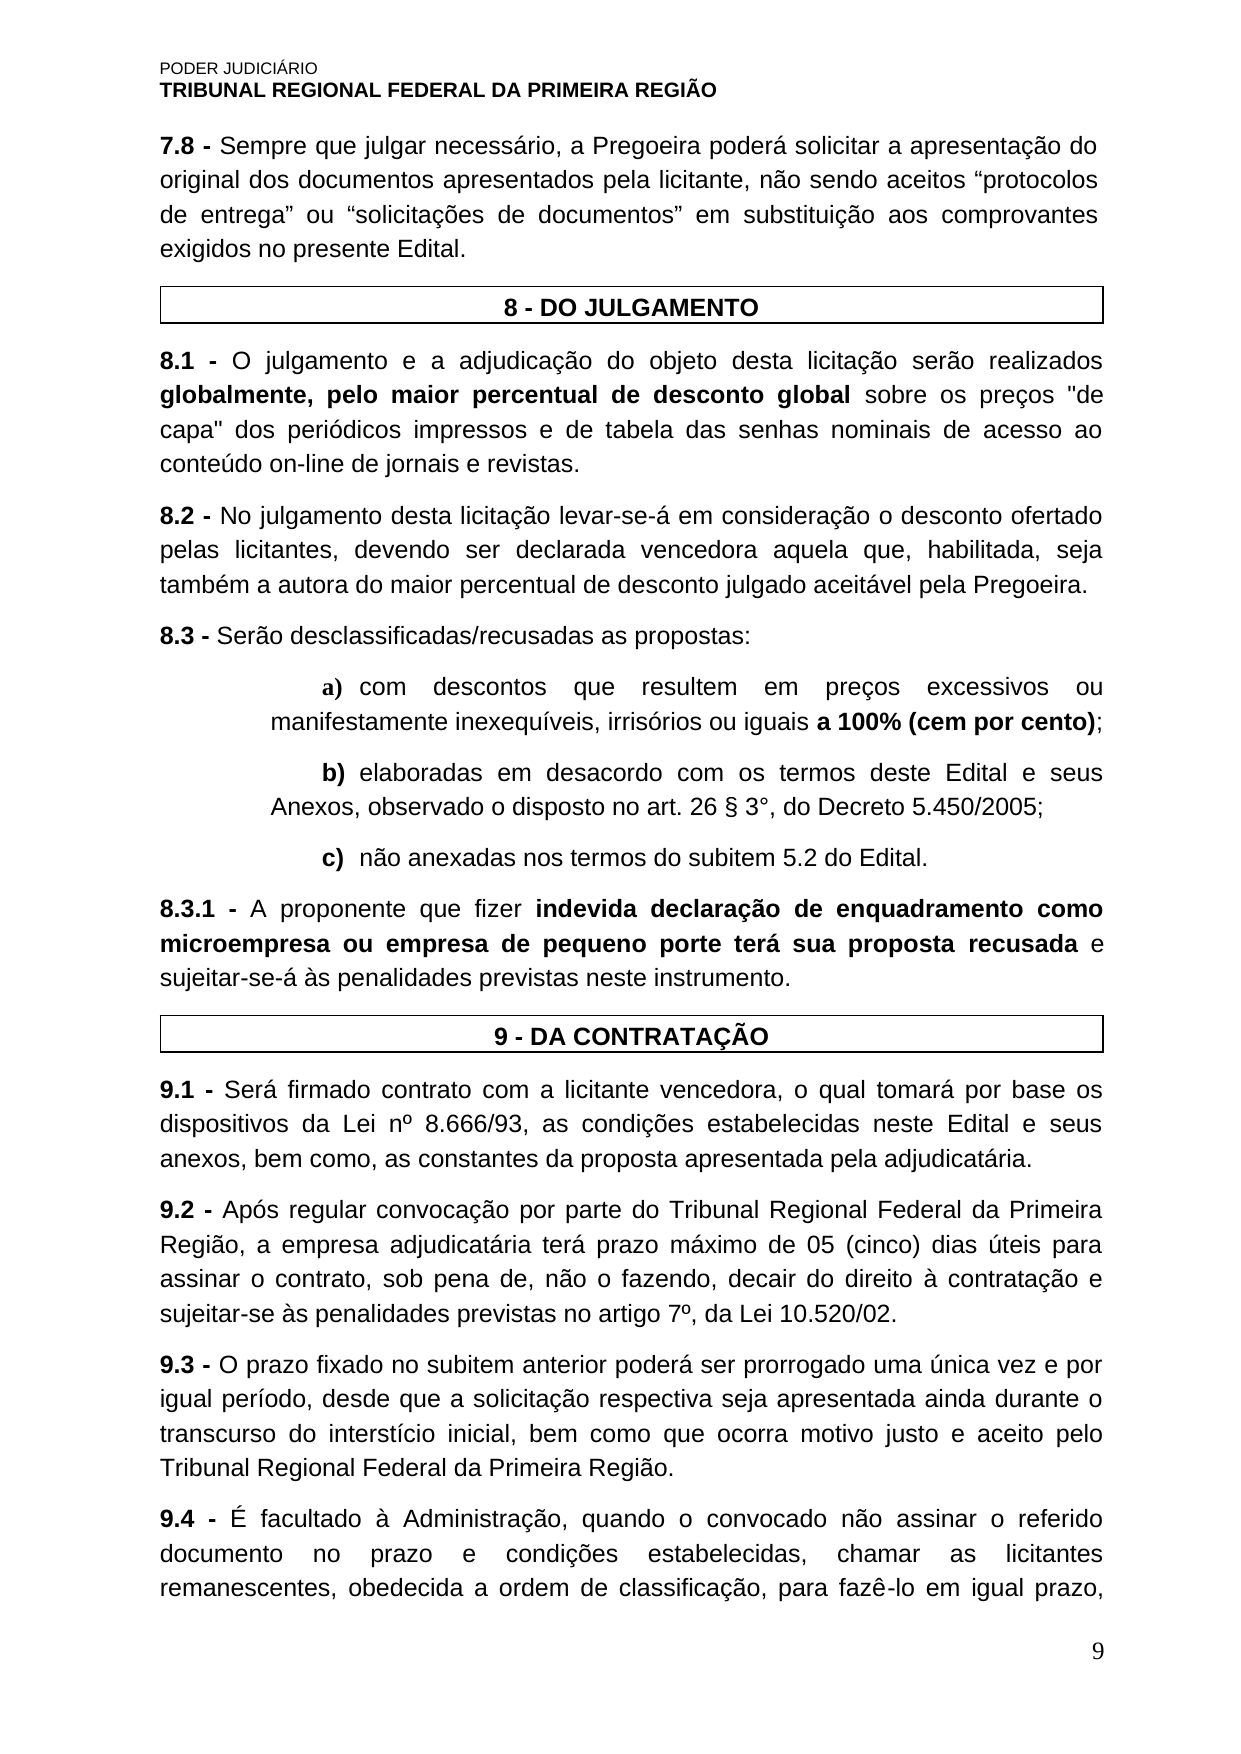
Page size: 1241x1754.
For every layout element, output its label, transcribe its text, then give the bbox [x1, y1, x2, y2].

list com descontos que resultem em preços excessivos ou manifestamente inexequíveis, irrisórios ou iguais a 100% (cem por cento); [233, 672, 1104, 735]
text 9.3 - O prazo fixado no subitem anterior poderá ser prorrogado uma única vez e por igual período, desde que a solicitação respectiva seja apresentada ainda durante o transcurso do interstício inicial, bem como que ocorra motivo justo e aceito pelo Tribunal Regional Federal da Primeira Região. [159, 1350, 1104, 1482]
list não anexadas nos termos do subitem 5.2 do Edital. [233, 843, 1104, 872]
text 9.2 - Após regular convocação por parte do Tribunal Regional Federal da Primeira Região, a empresa adjudicatária terá prazo máximo de 05 (cinco) dias úteis para assinar o contrato, sob pena de, não o fazendo, decair do direito à contratação e sujeitar-se às penalidades previstas no artigo 7º, da Lei 10.520/02. [159, 1195, 1104, 1327]
text 9.4 - É facultado à Administração, quando o convocado não assinar o referido documento no prazo e condições estabelecidas, chamar as licitantes remanescentes, obedecida a ordem de classificação, para fazê‑lo em igual prazo, [159, 1504, 1104, 1602]
text 9.1 - Será firmado contrato com a licitante vencedora, o qual tomará por base os dispositivos da Lei nº 8.666/93, as condições estabelecidas neste Edital e seus anexos, bem como, as constantes da proposta apresentada pela adjudicatária. [159, 1075, 1104, 1173]
text 8 - DO JULGAMENTO [161, 287, 1102, 322]
text 7.8 - Sempre que julgar necessário, a Pregoeira poderá solicitar a apresentação do original dos documentos apresentados pela licitante, não sendo aceitos “protocolos de entrega” ou “solicitações de documentos” em substituição aos comprovantes exigidos no presente Edital. [159, 131, 1099, 263]
text 8.3.1 - A proponente que fizer indevida declaração de enquadramento como microempresa ou empresa de pequeno porte terá sua proposta recusada e sujeitar-se-á às penalidades previstas neste instrumento. [159, 894, 1104, 992]
text 8.2 - No julgamento desta licitação levar-se-á em consideração o desconto ofertado pelas licitantes, devendo ser declarada vencedora aquela que, habilitada, seja também a autora do maior percentual de desconto julgado aceitável pela Pregoeira. [159, 501, 1104, 598]
list elaboradas em desacordo com os termos deste Edital e seus Anexos, observado o disposto no art. 26 § 3°, do Decreto 5.450/2005; [233, 758, 1104, 821]
text 8.3 - Serão desclassificadas/recusadas as propostas: [159, 621, 1075, 649]
text 9 - DA CONTRATAÇÃO [161, 1016, 1102, 1051]
text 8.1 - O julgamento e a adjudicação do objeto desta licitação serão realizados globalmente, pelo maior percentual de desconto global sobre os preços "de capa" dos periódicos impressos e de tabela das senhas nominais de acesso ao conteúdo on-line de jornais e revistas. [159, 346, 1104, 478]
